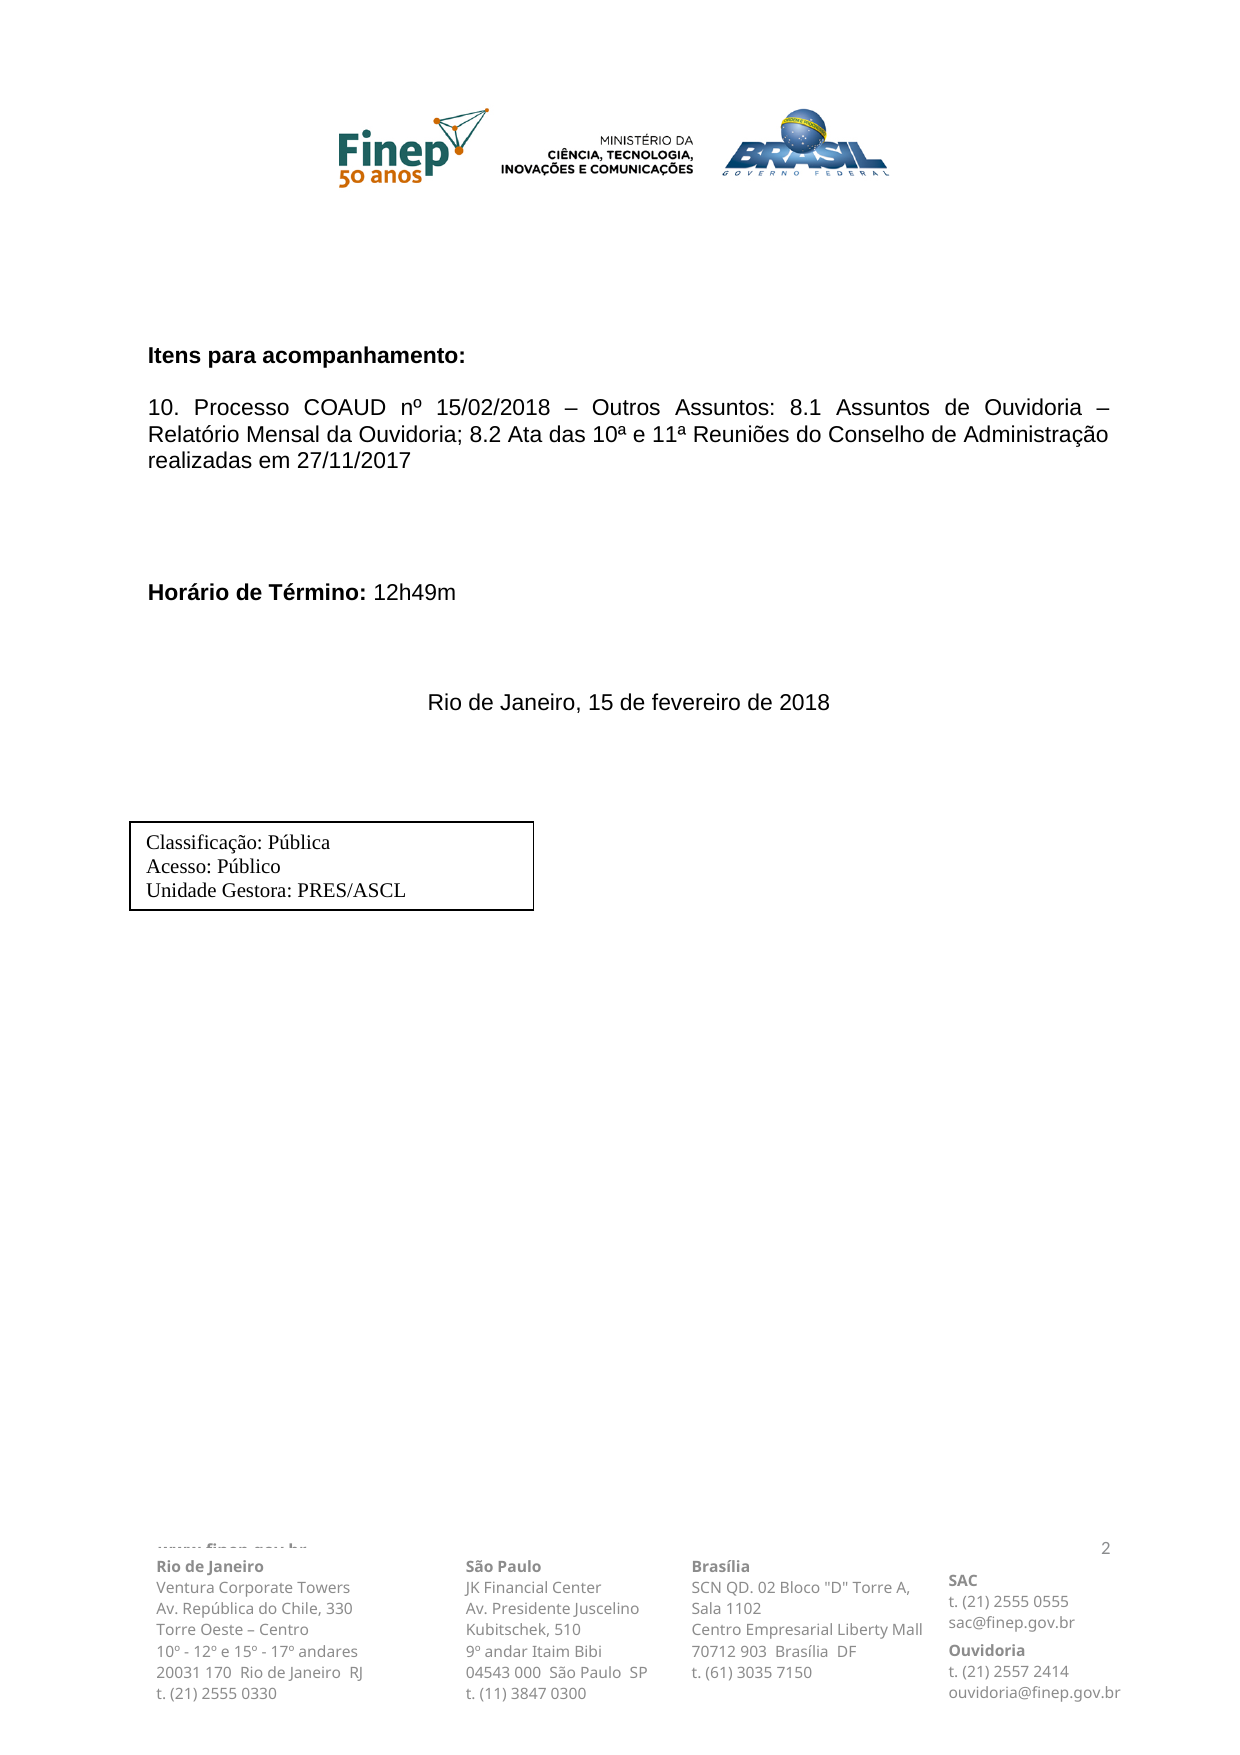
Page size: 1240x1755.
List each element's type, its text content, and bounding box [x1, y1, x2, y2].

text Classificação: Pública [146, 830, 518, 854]
text Rio de Janeiro, 15 de fevereiro de 2018 [148, 689, 1110, 715]
text Unidade Gestora: PRES/ASCL [146, 878, 518, 902]
text 10. Processo COAUD nº 15/02/2018 – Outros Assuntos: 8.1 Assuntos de Ouvidoria – Relatório Mensal da Ouvidoria; 8.2 Ata das 10ª e 11ª Reuniões do Conselho de Administração realizadas em 27/11/2017 [148, 394, 1110, 473]
text Horário de Término: 12h49m [148, 579, 1110, 605]
text Acesso: Público [146, 854, 518, 878]
text Itens para acompanhamento: [148, 342, 1110, 368]
